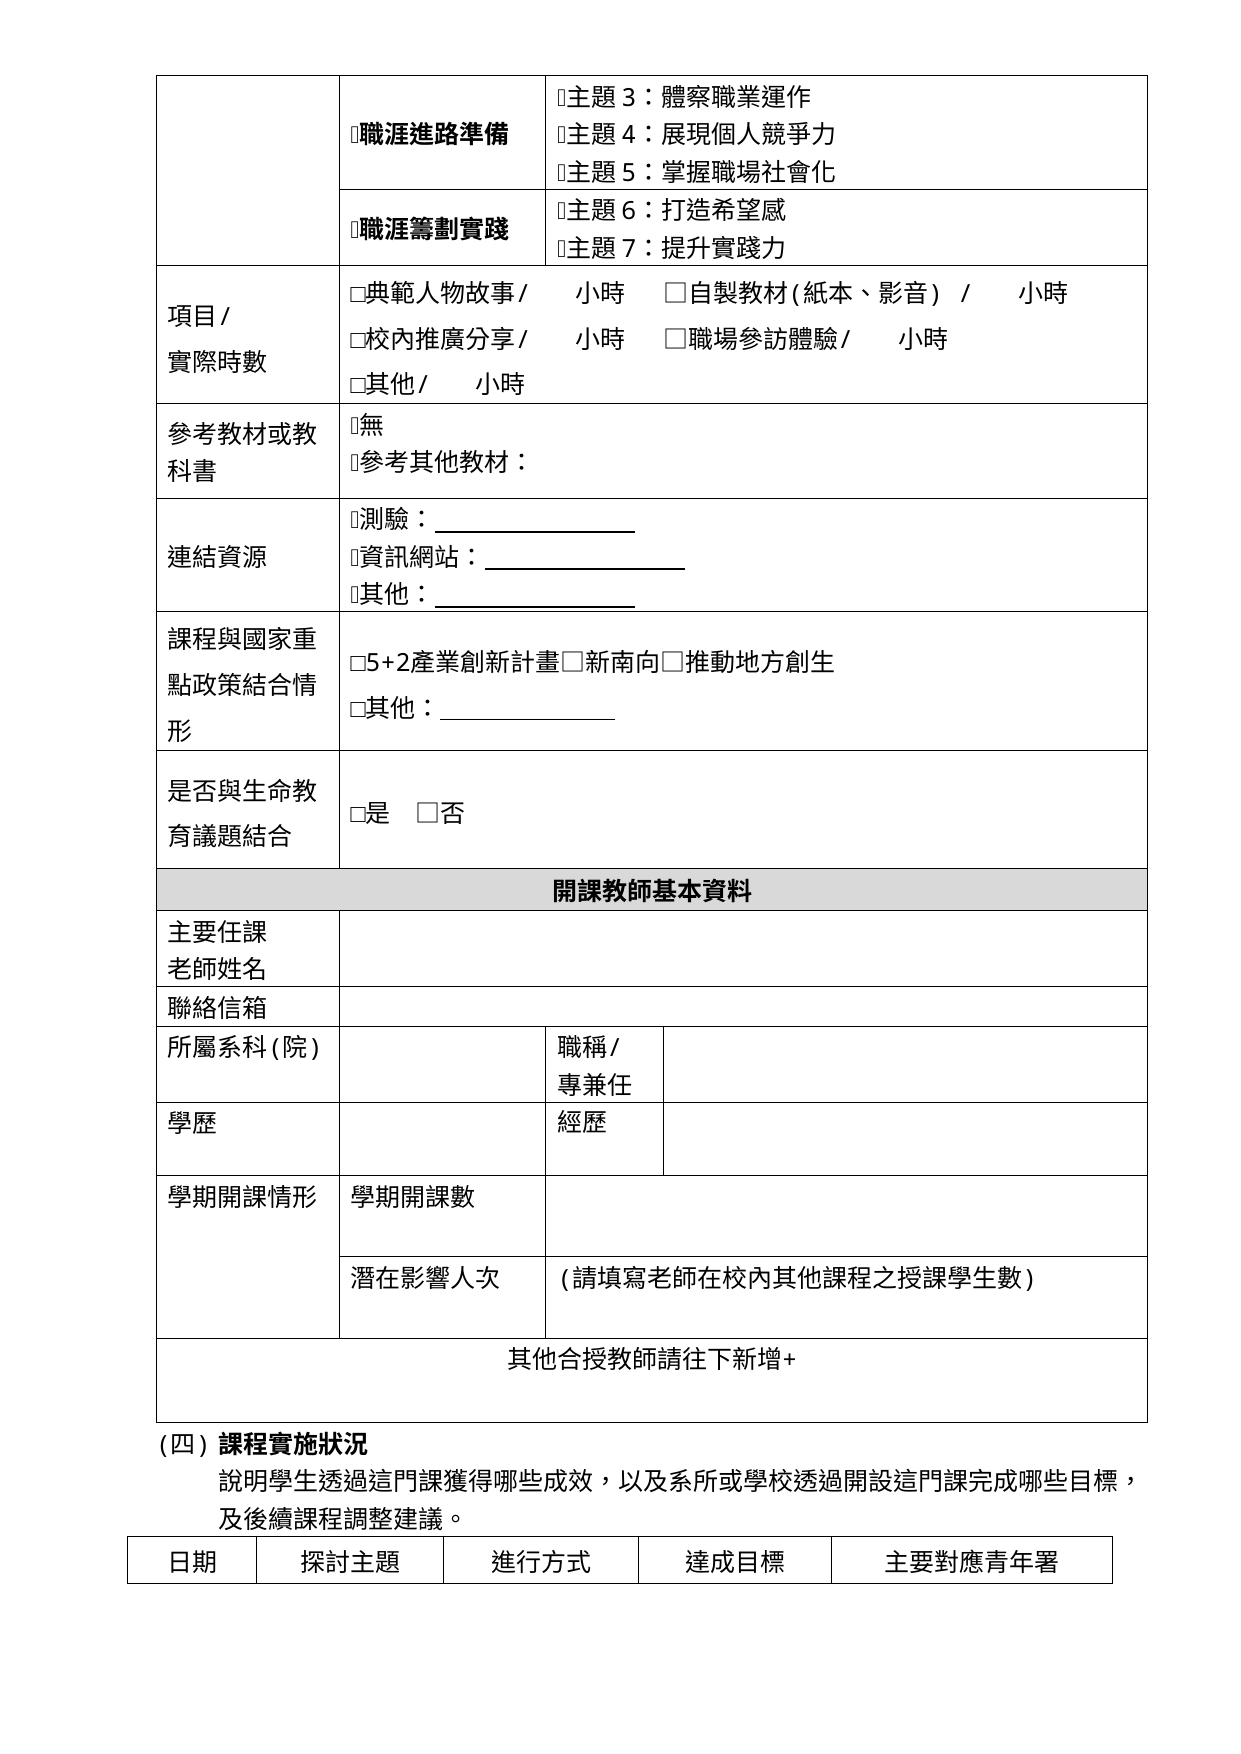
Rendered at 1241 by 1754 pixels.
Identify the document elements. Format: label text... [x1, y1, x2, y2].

table_cell [340, 1103, 545, 1175]
text 說明學生透過這門課獲得哪些成效，以及系所或學校透過開設這門課完成哪些目標，及後續課程調整建議。 [218, 1461, 1122, 1536]
table_header 日期 [128, 1537, 256, 1583]
table_cell □是 □否 [340, 751, 1147, 868]
table_cell [340, 1027, 545, 1102]
table_cell [340, 987, 1147, 1026]
table_cell 無 參考其他教材： [340, 404, 1147, 498]
table_cell 主題6：打造希望感 主題7：提升實踐力 [546, 190, 1147, 264]
table_cell 職涯進路準備 [340, 76, 545, 188]
table_cell [664, 1027, 1147, 1102]
table_cell 經歷 [546, 1103, 663, 1175]
table_cell 項目/ 實際時數 [157, 266, 339, 403]
table_cell (請填寫老師在校內其他課程之授課學生數) [546, 1257, 1147, 1337]
table_cell 潛在影響人次 [340, 1257, 545, 1337]
table_cell 學期開課情形 [157, 1176, 339, 1337]
table_cell 主要任課 老師姓名 [157, 911, 339, 986]
table_cell 職稱/ 專兼任 [546, 1027, 663, 1102]
table_cell 開課教師基本資料 [157, 869, 1147, 910]
table_header 達成目標 [639, 1537, 831, 1583]
table_header 探討主題 [257, 1537, 443, 1583]
table_cell 參考教材或教科書 [157, 404, 339, 498]
table_header 主要對應青年署 [832, 1537, 1112, 1583]
table_cell 職涯籌劃實踐 [340, 190, 545, 264]
table_cell 學期開課數 [340, 1176, 545, 1256]
table_cell 所屬系科(院) [157, 1027, 339, 1102]
list 課程實施狀況 [156, 1423, 1122, 1461]
table_cell 課程與國家重點政策結合情形 [157, 612, 339, 750]
table_cell 主題3：體察職業運作 主題4：展現個人競爭力 主題5：掌握職場社會化 [546, 76, 1147, 188]
table_cell 聯絡信箱 [157, 987, 339, 1026]
table_cell 測驗： 資訊網站： 其他： [340, 499, 1147, 611]
table_cell 連結資源 [157, 499, 339, 611]
table_cell □5+2產業創新計畫□新南向□推動地方創生 □其他：＿＿＿＿＿＿＿ [340, 612, 1147, 750]
table_cell [340, 911, 1147, 986]
table_cell [664, 1103, 1147, 1175]
table_cell □典範人物故事/ 小時 □自製教材(紙本、影音) / 小時 □校內推廣分享/ 小時 □職場參訪體驗/ 小時 □其他/ 小時 [340, 266, 1147, 403]
table_header 進行方式 [444, 1537, 638, 1583]
table_cell 是否與生命教育議題結合 [157, 751, 339, 868]
table_cell [546, 1176, 1147, 1256]
table_cell 學歷 [157, 1103, 339, 1175]
table_cell [157, 76, 339, 264]
table_cell 其他合授教師請往下新增+ [157, 1339, 1147, 1422]
